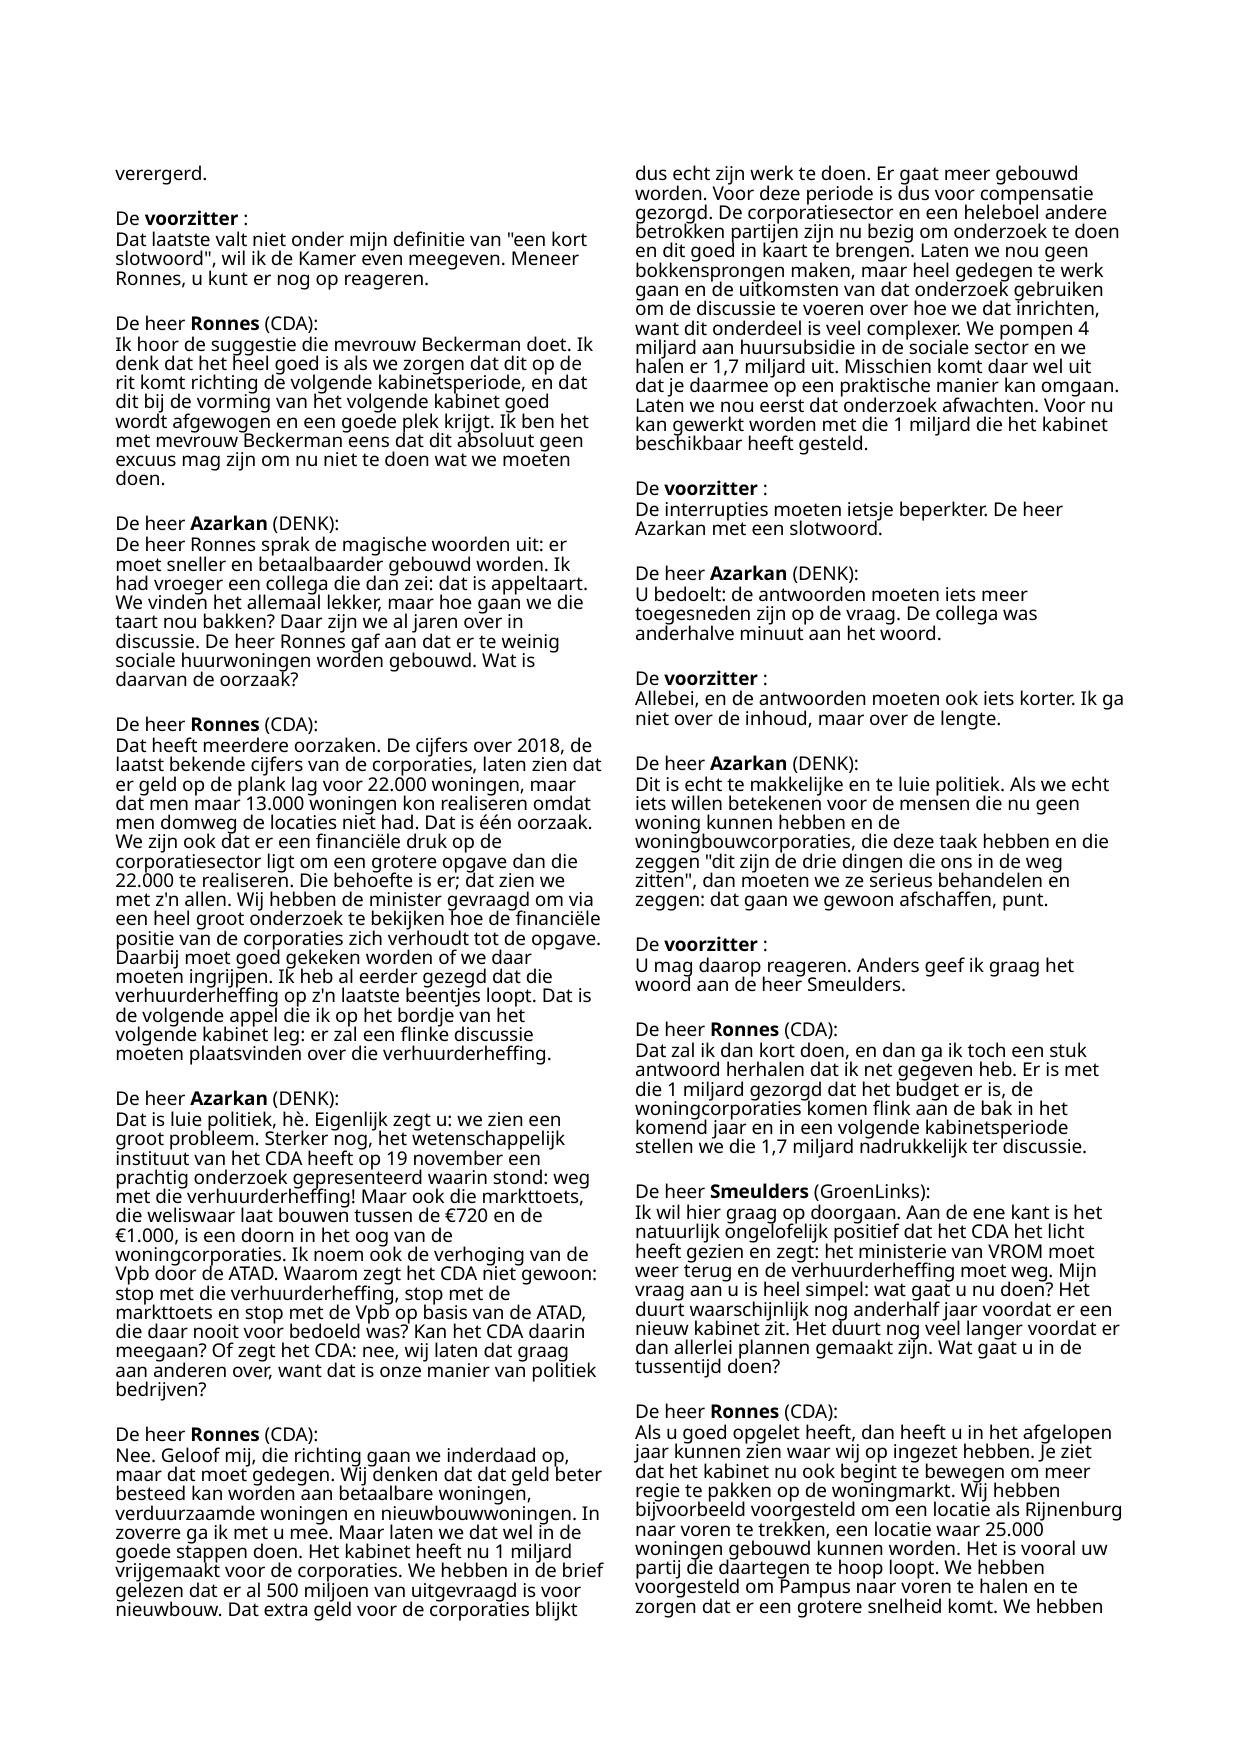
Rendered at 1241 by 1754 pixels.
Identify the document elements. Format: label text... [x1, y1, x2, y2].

text Dat is luie politiek, hè. Eigenlijk zegt u: we zien een groot probleem. Sterker nog, het wetenschappelijk instituut van het CDA heeft op 19 november een prachtig onderzoek gepresenteerd waarin stond: weg met die verhuurderheffing! Maar ook die markttoets, die weliswaar laat bouwen tussen de €720 en de €1.000, is een doorn in het oog van de woningcorporaties. Ik noem ook de verhoging van de Vpb door de ATAD. Waarom zegt het CDA niet gewoon: stop met die verhuurderheffing, stop met de markttoets en stop met de Vpb op basis van de ATAD, die daar nooit voor bedoeld was? Kan het CDA daarin meegaan? Of zegt het CDA: nee, wij laten dat graag aan anderen over, want dat is onze manier van politiek bedrijven? [115, 1111, 605, 1400]
text Dat zal ik dan kort doen, en dan ga ik toch een stuk antwoord herhalen dat ik net gegeven heb. Er is met die 1 miljard gezorgd dat het budget er is, de woningcorporaties komen flink aan de bak in het komend jaar en in een volgende kabinetsperiode stellen we die 1,7 miljard nadrukkelijk ter discussie. [635, 1042, 1125, 1158]
text U bedoelt: de antwoorden moeten iets meer toegesneden zijn op de vraag. De collega was anderhalve minuut aan het woord. [635, 586, 1125, 644]
text verergerd. [115, 165, 605, 184]
text Dat laatste valt niet onder mijn definitie van "een kort slotwoord", wil ik de Kamer even meegeven. Meneer Ronnes, u kunt er nog op reageren. [115, 231, 605, 289]
text De interrupties moeten ietsje beperkter. De heer Azarkan met een slotwoord. [635, 501, 1125, 539]
text De voorzitter : [635, 475, 1125, 501]
text De heer Azarkan (DENK): [635, 560, 1125, 586]
text Als u goed opgelet heeft, dan heeft u in het afgelopen jaar kunnen zien waar wij op ingezet hebben. Je ziet dat het kabinet nu ook begint te bewegen om meer regie te pakken op de woningmarkt. Wij hebben bijvoorbeeld voorgesteld om een locatie als Rijnenburg naar voren te trekken, een locatie waar 25.000 woningen gebouwd kunnen worden. Het is vooral uw partij die daartegen te hoop loopt. We hebben voorgesteld om Pampus naar voren te halen en te zorgen dat er een grotere snelheid komt. We hebben [635, 1424, 1125, 1617]
text De heer Azarkan (DENK): [115, 511, 605, 536]
text dus echt zijn werk te doen. Er gaat meer gebouwd worden. Voor deze periode is dus voor compensatie gezorgd. De corporatiesector en een heleboel andere betrokken partijen zijn nu bezig om onderzoek te doen en dit goed in kaart te brengen. Laten we nou geen bokkensprongen maken, maar heel gedegen te werk gaan en de uitkomsten van dat onderzoek gebruiken om de discussie te voeren over hoe we dat inrichten, want dit onderdeel is veel complexer. We pompen 4 miljard aan huursubsidie in de sociale sector en we halen er 1,7 miljard uit. Misschien komt daar wel uit dat je daarmee op een praktische manier kan omgaan. Laten we nou eerst dat onderzoek afwachten. Voor nu kan gewerkt worden met die 1 miljard die het kabinet beschikbaar heeft gesteld. [635, 165, 1125, 454]
text De heer Azarkan (DENK): [635, 750, 1125, 776]
text De heer Ronnes (CDA): [635, 1398, 1125, 1424]
text De heer Ronnes sprak de magische woorden uit: er moet sneller en betaalbaarder gebouwd worden. Ik had vroeger een collega die dan zei: dat is appeltaart. We vinden het allemaal lekker, maar hoe gaan we die taart nou bakken? Daar zijn we al jaren over in discussie. De heer Ronnes gaf aan dat er te weinig sociale huurwoningen worden gebouwd. Wat is daarvan de oorzaak? [115, 536, 605, 690]
text Ik hoor de suggestie die mevrouw Beckerman doet. Ik denk dat het heel goed is als we zorgen dat dit op de rit komt richting de volgende kabinetsperiode, en dat dit bij de vorming van het volgende kabinet goed wordt afgewogen en een goede plek krijgt. Ik ben het met mevrouw Beckerman eens dat dit absoluut geen excuus mag zijn om nu niet te doen wat we moeten doen. [115, 336, 605, 490]
text De heer Ronnes (CDA): [115, 1421, 605, 1447]
text Allebei, en de antwoorden moeten ook iets korter. Ik ga niet over de inhoud, maar over de lengte. [635, 690, 1125, 729]
text De heer Smeulders (GroenLinks): [635, 1178, 1125, 1204]
text De voorzitter : [635, 665, 1125, 690]
text De heer Azarkan (DENK): [115, 1085, 605, 1111]
text Dit is echt te makkelijke en te luie politiek. Als we echt iets willen betekenen voor de mensen die nu geen woning kunnen hebben en de woningbouwcorporaties, die deze taak hebben en die zeggen "dit zijn de drie dingen die ons in de weg zitten", dan moeten we ze serieus behandelen en zeggen: dat gaan we gewoon afschaffen, punt. [635, 776, 1125, 910]
text U mag daarop reageren. Anders geef ik graag het woord aan de heer Smeulders. [635, 957, 1125, 996]
text De voorzitter : [635, 931, 1125, 957]
text De heer Ronnes (CDA): [635, 1016, 1125, 1042]
text De heer Ronnes (CDA): [115, 711, 605, 737]
text Ik wil hier graag op doorgaan. Aan de ene kant is het natuurlijk ongelofelijk positief dat het CDA het licht heeft gezien en zegt: het ministerie van VROM moet weer terug en de verhuurderheffing moet weg. Mijn vraag aan u is heel simpel: wat gaat u nu doen? Het duurt waarschijnlijk nog anderhalf jaar voordat er een nieuw kabinet zit. Het duurt nog veel langer voordat er dan allerlei plannen gemaakt zijn. Wat gaat u in de tussentijd doen? [635, 1204, 1125, 1378]
text Nee. Geloof mij, die richting gaan we inderdaad op, maar dat moet gedegen. Wij denken dat dat geld beter besteed kan worden aan betaalbare woningen, verduurzaamde woningen en nieuwbouwwoningen. In zoverre ga ik met u mee. Maar laten we dat wel in de goede stappen doen. Het kabinet heeft nu 1 miljard vrijgemaakt voor de corporaties. We hebben in de brief gelezen dat er al 500 miljoen van uitgevraagd is voor nieuwbouw. Dat extra geld voor de corporaties blijkt [115, 1447, 605, 1620]
text De voorzitter : [115, 205, 605, 231]
text Dat heeft meerdere oorzaken. De cijfers over 2018, de laatst bekende cijfers van de corporaties, laten zien dat er geld op de plank lag voor 22.000 woningen, maar dat men maar 13.000 woningen kon realiseren omdat men domweg de locaties niet had. Dat is één oorzaak. We zijn ook dat er een financiële druk op de corporatiesector ligt om een grotere opgave dan die 22.000 te realiseren. Die behoefte is er; dat zien we met z'n allen. Wij hebben de minister gevraagd om via een heel groot onderzoek te bekijken hoe de financiële positie van de corporaties zich verhoudt tot de opgave. Daarbij moet goed gekeken worden of we daar moeten ingrijpen. Ik heb al eerder gezegd dat die verhuurderheffing op z'n laatste beentjes loopt. Dat is de volgende appel die ik op het bordje van het volgende kabinet leg: er zal een flinke discussie moeten plaatsvinden over die verhuurderheffing. [115, 737, 605, 1064]
text De heer Ronnes (CDA): [115, 310, 605, 336]
